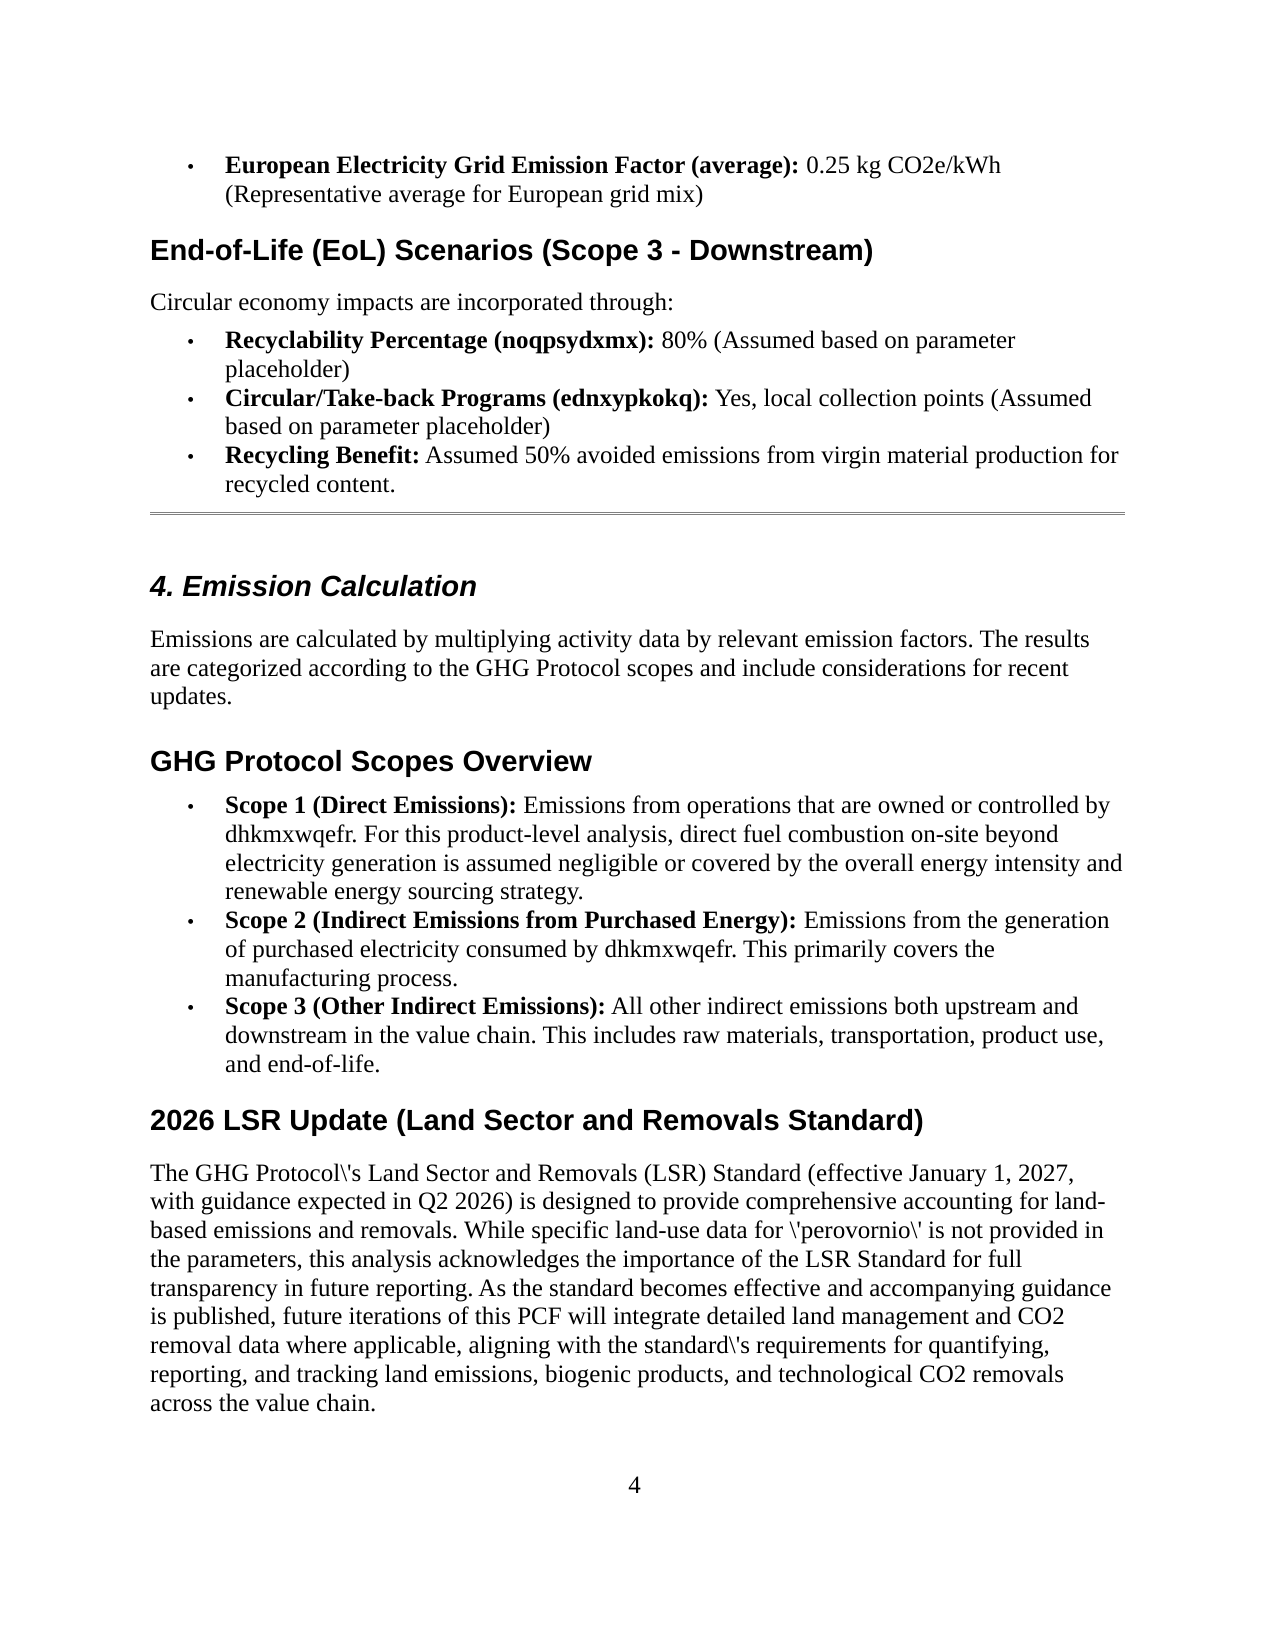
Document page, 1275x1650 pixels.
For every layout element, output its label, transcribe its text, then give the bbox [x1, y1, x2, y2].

text Circular economy impacts are incorporated through: [150, 287, 1125, 316]
subtitle End-of-Life (EoL) Scenarios (Scope 3 - Downstream) [150, 232, 1125, 266]
text Emissions are calculated by multiplying activity data by relevant emission factors. The results are categorized according to the GHG Protocol scopes and include considerations for recent updates. [150, 624, 1125, 710]
list Recyclability Percentage (noqpsydxmx): 80% (Assumed based on parameter placeholder) [187, 325, 1125, 383]
subtitle 4. Emission Calculation [150, 569, 1125, 602]
subtitle 2026 LSR Update (Land Sector and Removals Standard) [150, 1103, 1125, 1136]
subtitle GHG Protocol Scopes Overview [150, 744, 1125, 778]
list Scope 2 (Indirect Emissions from Purchased Energy): Emissions from the generation of purchased electricity consumed by dhkmxwqefr. This primarily covers the manufacturing process. [187, 905, 1125, 991]
list Scope 1 (Direct Emissions): Emissions from operations that are owned or controlled by dhkmxwqefr. For this product-level analysis, direct fuel combustion on-site beyond electricity generation is assumed negligible or covered by the overall energy intensity and renewable energy sourcing strategy. [187, 790, 1125, 905]
list Circular/Take-back Programs (ednxypkokq): Yes, local collection points (Assumed based on parameter placeholder) [187, 383, 1125, 440]
list Recycling Benefit: Assumed 50% avoided emissions from virgin material production for recycled content. [187, 440, 1125, 498]
list Scope 3 (Other Indirect Emissions): All other indirect emissions both upstream and downstream in the value chain. This includes raw materials, transportation, product use, and end-of-life. [187, 991, 1125, 1078]
list European Electricity Grid Emission Factor (average): 0.25 kg CO2e/kWh (Representative average for European grid mix) [187, 150, 1125, 207]
text The GHG Protocol\'s Land Sector and Removals (LSR) Standard (effective January 1, 2027, with guidance expected in Q2 2026) is designed to provide comprehensive accounting for land-based emissions and removals. While specific land-use data for \'perovornio\' is not provided in the parameters, this analysis acknowledges the importance of the LSR Standard for full transparency in future reporting. As the standard becomes effective and accompanying guidance is published, future iterations of this PCF will integrate detailed land management and CO2 removal data where applicable, aligning with the standard\'s requirements for quantifying, reporting, and tracking land emissions, biogenic products, and technological CO2 removals across the value chain. [150, 1158, 1125, 1416]
